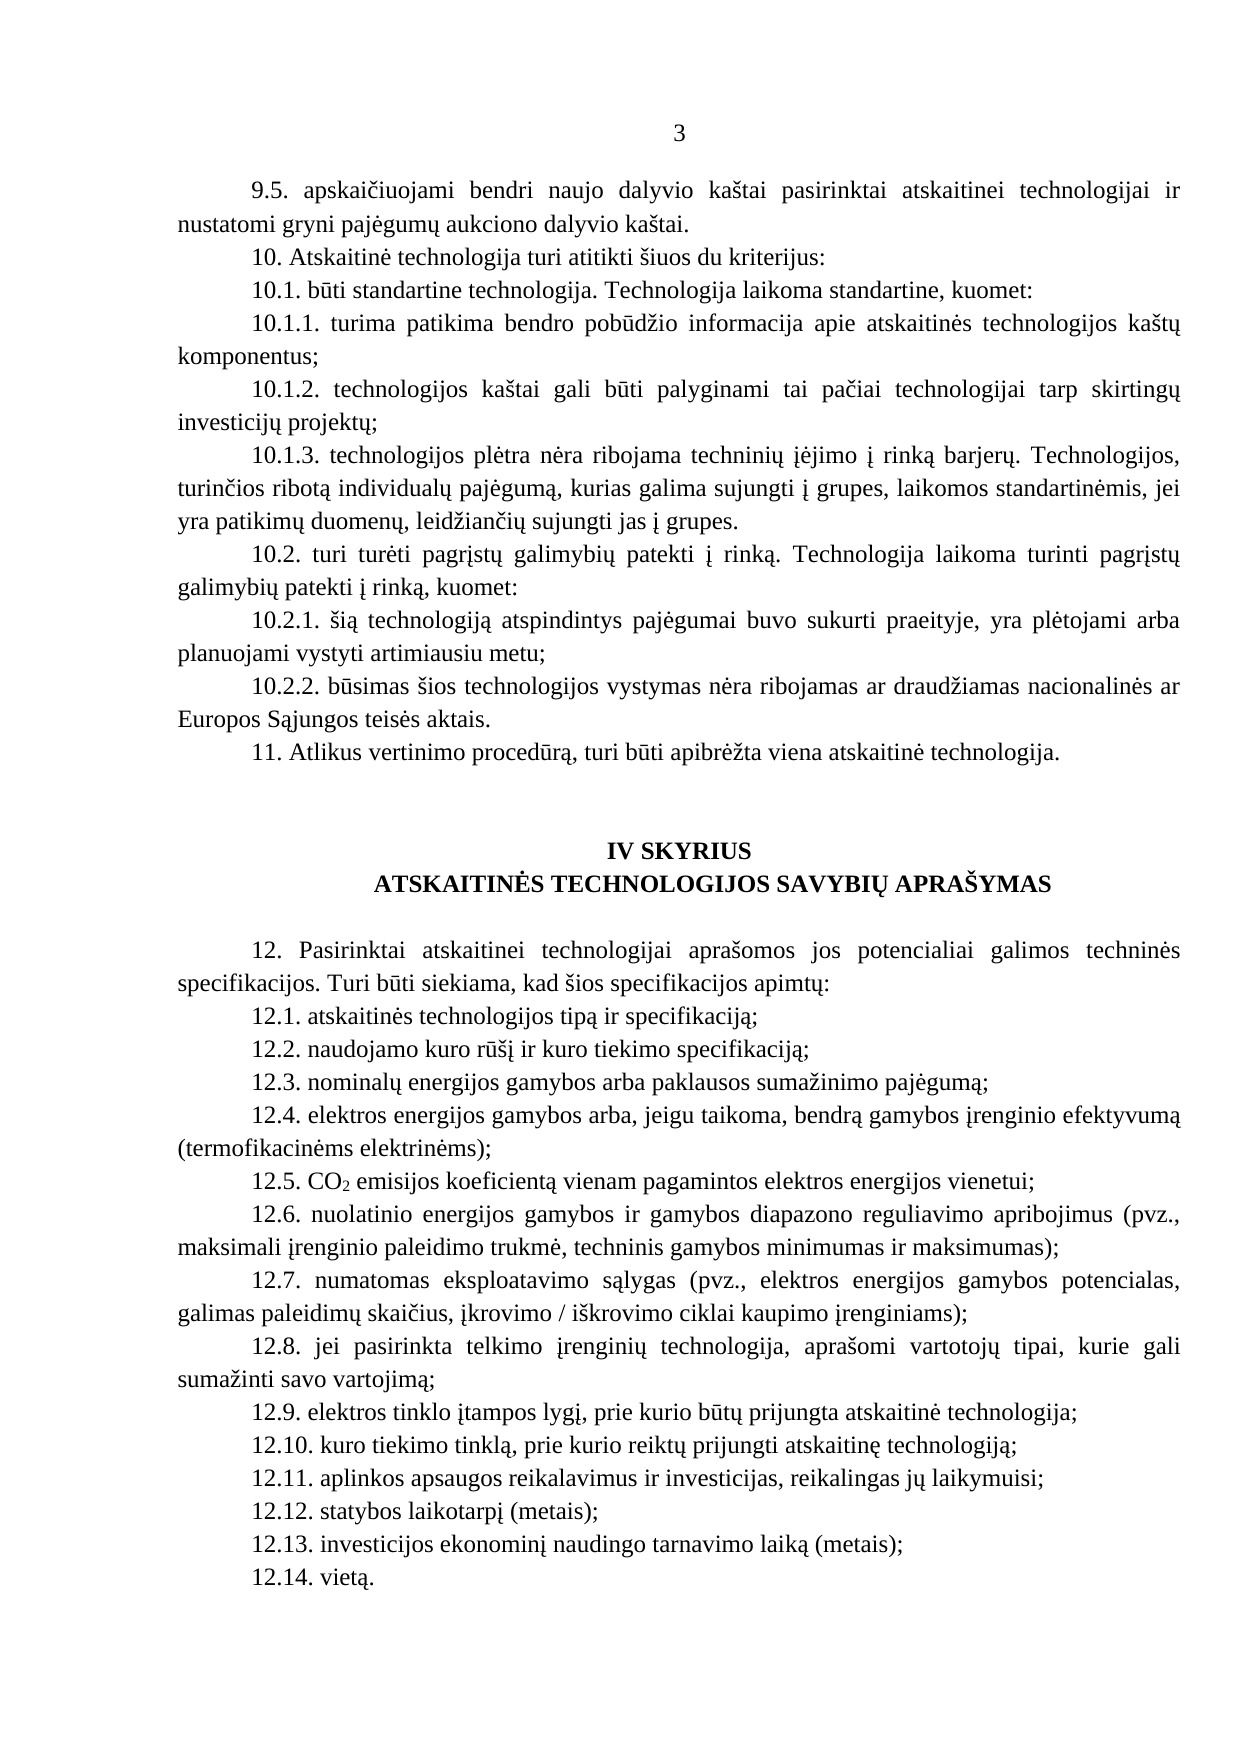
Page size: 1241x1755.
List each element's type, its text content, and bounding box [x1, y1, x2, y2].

text 12.9. elektros tinklo įtampos lygį, prie kurio būtų prijungta atskaitinė technologija; [177, 1397, 1181, 1426]
text 12.4. elektros energijos gamybos arba, jeigu taikoma, bendrą gamybos įrenginio efektyvumą (termofikacinėms elektrinėms); [177, 1100, 1181, 1162]
text IV SKYRIUS [177, 836, 1181, 865]
text 12.2. naudojamo kuro rūšį ir kuro tiekimo specifikaciją; [177, 1034, 1181, 1063]
text 11. Atlikus vertinimo procedūrą, turi būti apibrėžta viena atskaitinė technologija. [177, 737, 1181, 766]
text 10.2.1. šią technologiją atspindintys pajėgumai buvo sukurti praeityje, yra plėtojami arba planuojami vystyti artimiausiu metu; [177, 605, 1181, 667]
text 10.1. būti standartine technologija. Technologija laikoma standartine, kuomet: [177, 275, 1181, 303]
text 12.13. investicijos ekonominį naudingo tarnavimo laiką (metais); [177, 1529, 1181, 1558]
text 10. Atskaitinė technologija turi atitikti šiuos du kriterijus: [177, 242, 1181, 270]
text 12.6. nuolatinio energijos gamybos ir gamybos diapazono reguliavimo apribojimus (pvz., maksimali įrenginio paleidimo trukmė, techninis gamybos minimumas ir maksimumas); [177, 1199, 1181, 1261]
text 12.5. CO2 emisijos koeficientą vienam pagamintos elektros energijos vienetui; [177, 1166, 1181, 1195]
text ATSKAITINĖS TECHNOLOGIJOS SAVYBIŲ APRAŠYMAS [177, 869, 1181, 898]
text 12.14. vietą. [177, 1562, 1181, 1591]
text 12. Pasirinktai atskaitinei technologijai aprašomos jos potencialiai galimos techninės specifikacijos. Turi būti siekiama, kad šios specifikacijos apimtų: [177, 935, 1181, 997]
text 10.1.1. turima patikima bendro pobūdžio informacija apie atskaitinės technologijos kaštų komponentus; [177, 308, 1181, 369]
text 12.12. statybos laikotarpį (metais); [177, 1496, 1181, 1525]
text 10.1.3. technologijos plėtra nėra ribojama techninių įėjimo į rinką barjerų. Technologijos, turinčios ribotą individualų pajėgumą, kurias galima sujungti į grupes, laikomos standartinėmis, jei yra patikimų duomenų, leidžiančių sujungti jas į grupes. [177, 440, 1181, 534]
text 12.3. nominalų energijos gamybos arba paklausos sumažinimo pajėgumą; [177, 1067, 1181, 1096]
text 12.10. kuro tiekimo tinklą, prie kurio reiktų prijungti atskaitinę technologiją; [177, 1430, 1181, 1459]
text 10.2.2. būsimas šios technologijos vystymas nėra ribojamas ar draudžiamas nacionalinės ar Europos Sąjungos teisės aktais. [177, 671, 1181, 733]
text 12.1. atskaitinės technologijos tipą ir specifikaciją; [177, 1001, 1181, 1030]
text 12.8. jei pasirinkta telkimo įrenginių technologija, aprašomi vartotojų tipai, kurie gali sumažinti savo vartojimą; [177, 1331, 1181, 1393]
text 10.1.2. technologijos kaštai gali būti palyginami tai pačiai technologijai tarp skirtingų investicijų projektų; [177, 374, 1181, 436]
text 9.5. apskaičiuojami bendri naujo dalyvio kaštai pasirinktai atskaitinei technologijai ir nustatomi gryni pajėgumų aukciono dalyvio kaštai. [177, 176, 1181, 237]
text 10.2. turi turėti pagrįstų galimybių patekti į rinką. Technologija laikoma turinti pagrįstų galimybių patekti į rinką, kuomet: [177, 539, 1181, 601]
text 12.11. aplinkos apsaugos reikalavimus ir investicijas, reikalingas jų laikymuisi; [177, 1463, 1181, 1492]
text 12.7. numatomas eksploatavimo sąlygas (pvz., elektros energijos gamybos potencialas, galimas paleidimų skaičius, įkrovimo / iškrovimo ciklai kaupimo įrenginiams); [177, 1265, 1181, 1327]
